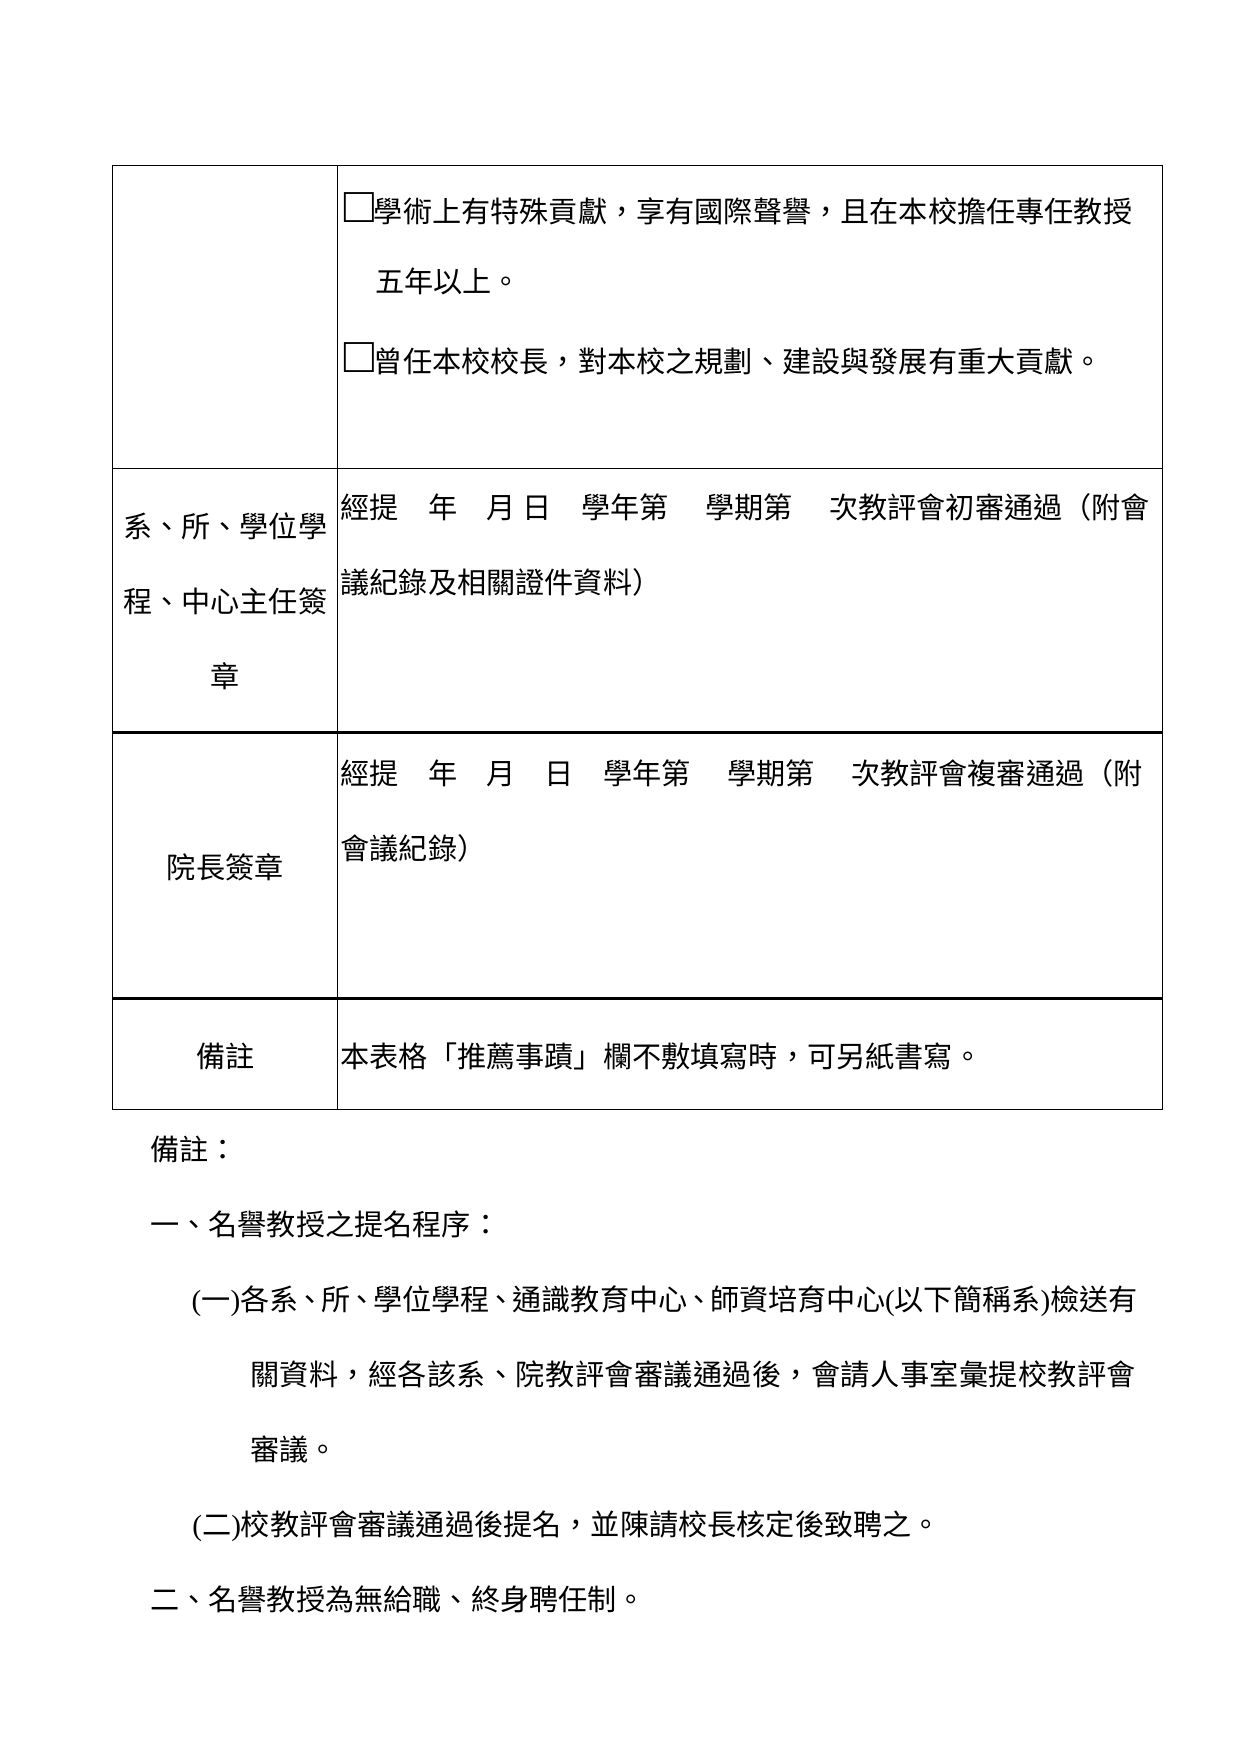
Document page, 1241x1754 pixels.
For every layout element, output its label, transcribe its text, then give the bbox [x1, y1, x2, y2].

text 一、名譽教授之提名程序： [150, 1185, 1137, 1260]
table_cell 院長簽章 [113, 734, 337, 997]
table_cell 備註 [113, 1000, 337, 1109]
text (二)校教評會審議通過後提名，並陳請校長核定後致聘之。 [191, 1485, 1137, 1560]
text 二、名譽教授為無給職、終身聘任制。 [150, 1560, 1137, 1635]
table_cell □學術上有特殊貢獻，享有國際聲譽，且在本校擔任專任教授五年以上。 □曾任本校校長，對本校之規劃、建設與發展有重大貢獻。 [338, 166, 1162, 468]
table_cell 經提 年 月 日 學年第 學期第 次教評會複審通過（附會議紀錄） [338, 734, 1162, 997]
table_cell [113, 166, 337, 468]
table_cell 經提 年 月 日 學年第 學期第 次教評會初審通過（附會議紀錄及相關證件資料） [338, 469, 1162, 731]
table_cell 系、所、學位學程、中心主任簽章 [113, 469, 337, 731]
table_cell 本表格「推薦事蹟」欄不敷填寫時，可另紙書寫。 [338, 1000, 1162, 1109]
text (一)各系、所、學位學程、通識教育中心、師資培育中心(以下簡稱系)檢送有關資料，經各該系、院教評會審議通過後，會請人事室彙提校教評會審議。 [191, 1260, 1137, 1485]
text 備註： [150, 1110, 1137, 1185]
